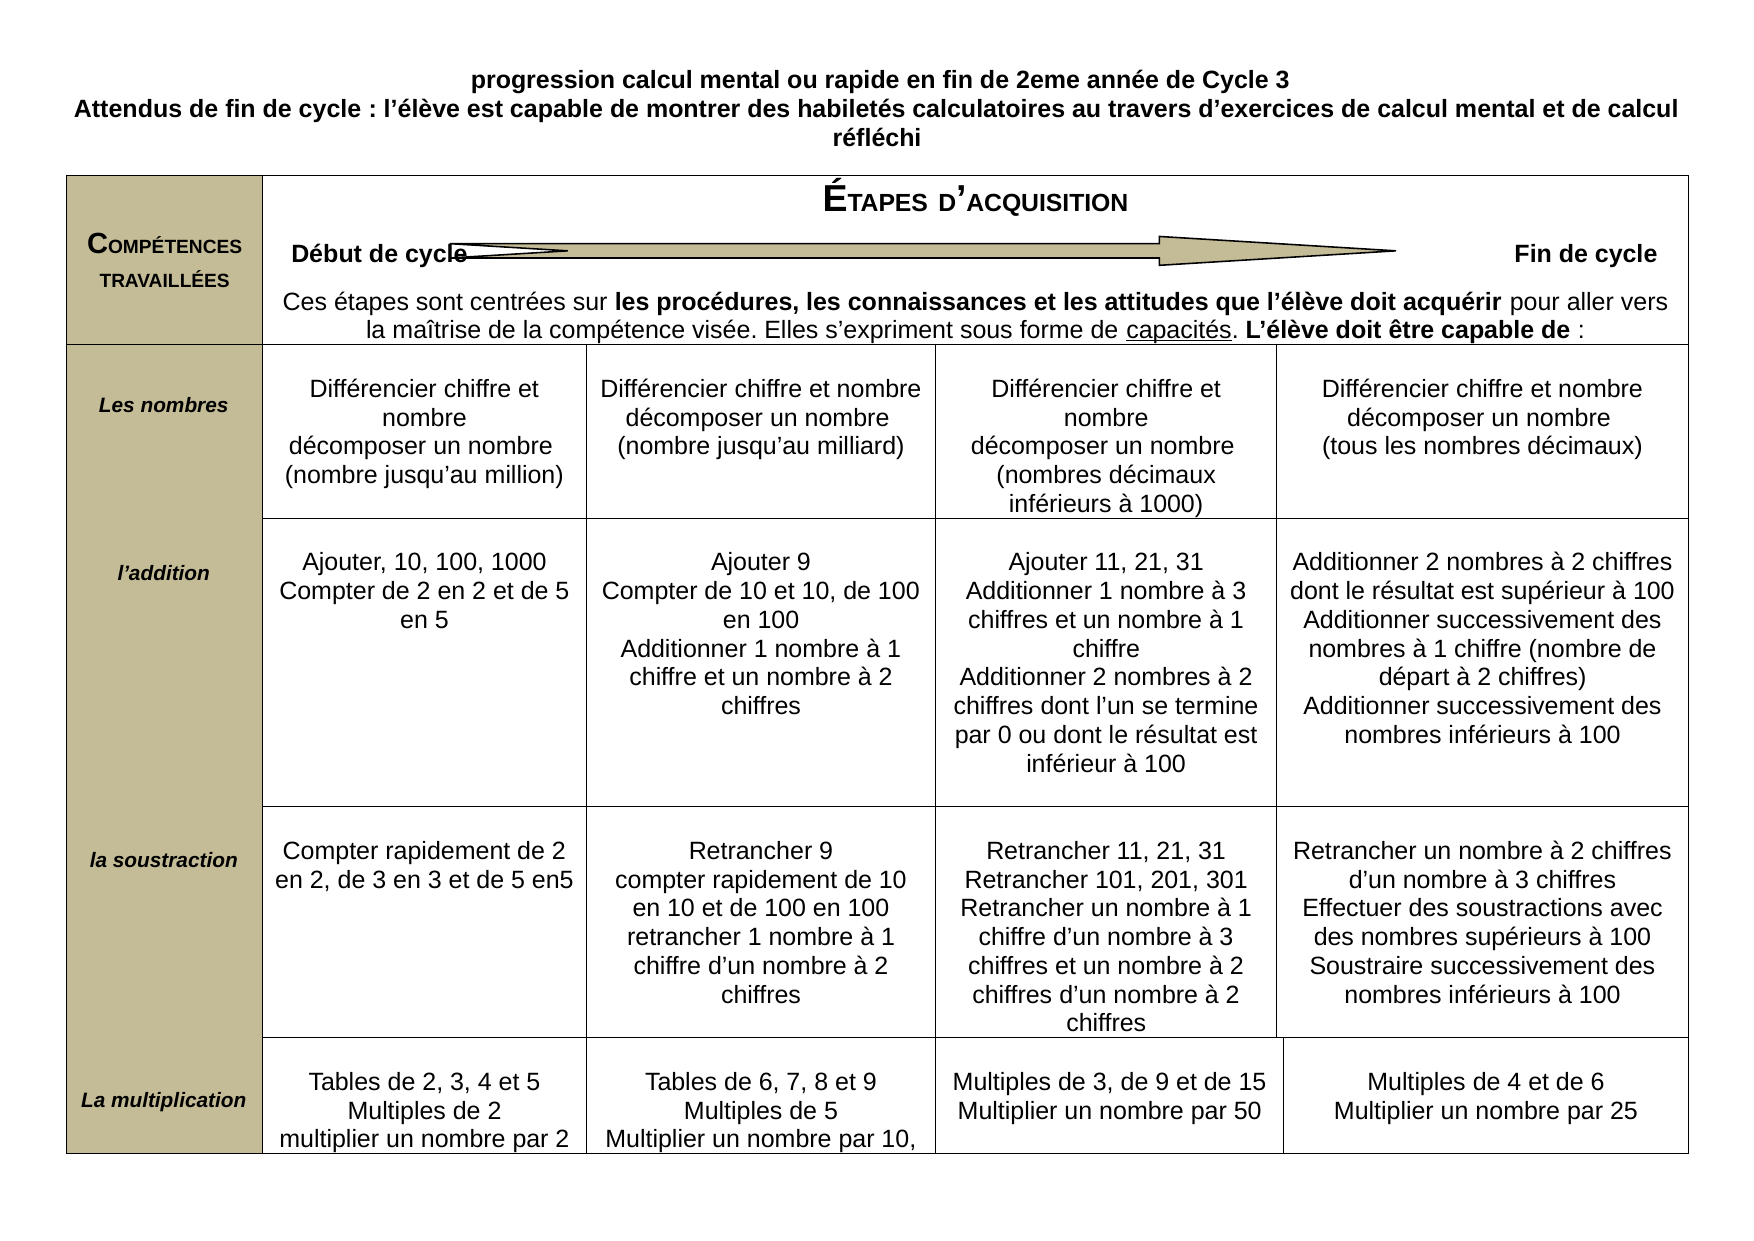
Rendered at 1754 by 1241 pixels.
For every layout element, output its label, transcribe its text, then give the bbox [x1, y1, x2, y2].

table_cell Ajouter, 10, 100, 1000 Compter de 2 en 2 et de 5 en 5 [263, 519, 586, 806]
table_cell Ajouter 11, 21, 31 Additionner 1 nombre à 3 chiffres et un nombre à 1 chiffre Additionner 2 nombres à 2 chiffres dont l’un se termine par 0 ou dont le résultat est inférieur à 100 [936, 519, 1276, 806]
table_cell Retrancher un nombre à 2 chiffres d’un nombre à 3 chiffres Effectuer des soustractions avec des nombres supérieurs à 100 Soustraire successivement des nombres inférieurs à 100 [1277, 807, 1688, 1037]
table_header Compétences travaillées [67, 176, 262, 344]
table_cell Différencier chiffre et nombre décomposer un nombre (nombre jusqu’au million) [263, 345, 586, 517]
table_cell Différencier chiffre et nombre décomposer un nombre (tous les nombres décimaux) [1277, 345, 1688, 517]
table_cell Différencier chiffre et nombre décomposer un nombre (nombre jusqu’au milliard) [587, 345, 935, 517]
table_cell Tables de 6, 7, 8 et 9 Multiples de 5 Multiplier un nombre par 10, [587, 1038, 935, 1153]
table_cell Différencier chiffre et nombre décomposer un nombre (nombres décimaux inférieurs à 1000) [936, 345, 1276, 517]
text progression calcul mental ou rapide en fin de 2eme année de Cycle 3 [65, 65, 1689, 94]
table_cell Multiples de 3, de 9 et de 15 Multiplier un nombre par 50 [936, 1038, 1283, 1153]
table_cell Compter rapidement de 2 en 2, de 3 en 3 et de 5 en5 [263, 807, 586, 1037]
table_cell Retrancher 9 compter rapidement de 10 en 10 et de 100 en 100 retrancher 1 nombre à 1 chiffre d’un nombre à 2 chiffres [587, 807, 935, 1037]
table_cell Les nombres l’addition la soustraction La multiplication [67, 345, 262, 1153]
table_cell Multiples de 4 et de 6 Multiplier un nombre par 25 [1284, 1038, 1688, 1153]
table_cell Tables de 2, 3, 4 et 5 Multiples de 2 multiplier un nombre par 2 [263, 1038, 586, 1153]
table_cell Additionner 2 nombres à 2 chiffres dont le résultat est supérieur à 100 Additionner successivement des nombres à 1 chiffre (nombre de départ à 2 chiffres) Additionner successivement des nombres inférieurs à 100 [1277, 519, 1688, 806]
table_cell Retrancher 11, 21, 31 Retrancher 101, 201, 301 Retrancher un nombre à 1 chiffre d’un nombre à 3 chiffres et un nombre à 2 chiffres d’un nombre à 2 chiffres [936, 807, 1276, 1037]
table_header Étapes d’acquisition Début de cycle Fin de cycle Ces étapes sont centrées sur les procédures, les connaissances et les attitudes que l’élève doit acquérir pour aller vers la maîtrise de la compétence visée. Elles s’expriment sous forme de capacités. L’élève doit être capable de : [263, 176, 1688, 344]
table_cell Ajouter 9 Compter de 10 et 10, de 100 en 100 Additionner 1 nombre à 1 chiffre et un nombre à 2 chiffres [587, 519, 935, 806]
text Attendus de fin de cycle : l’élève est capable de montrer des habiletés calculatoires au travers d’exercices de calcul mental et de calcul réfléchi [65, 94, 1689, 151]
